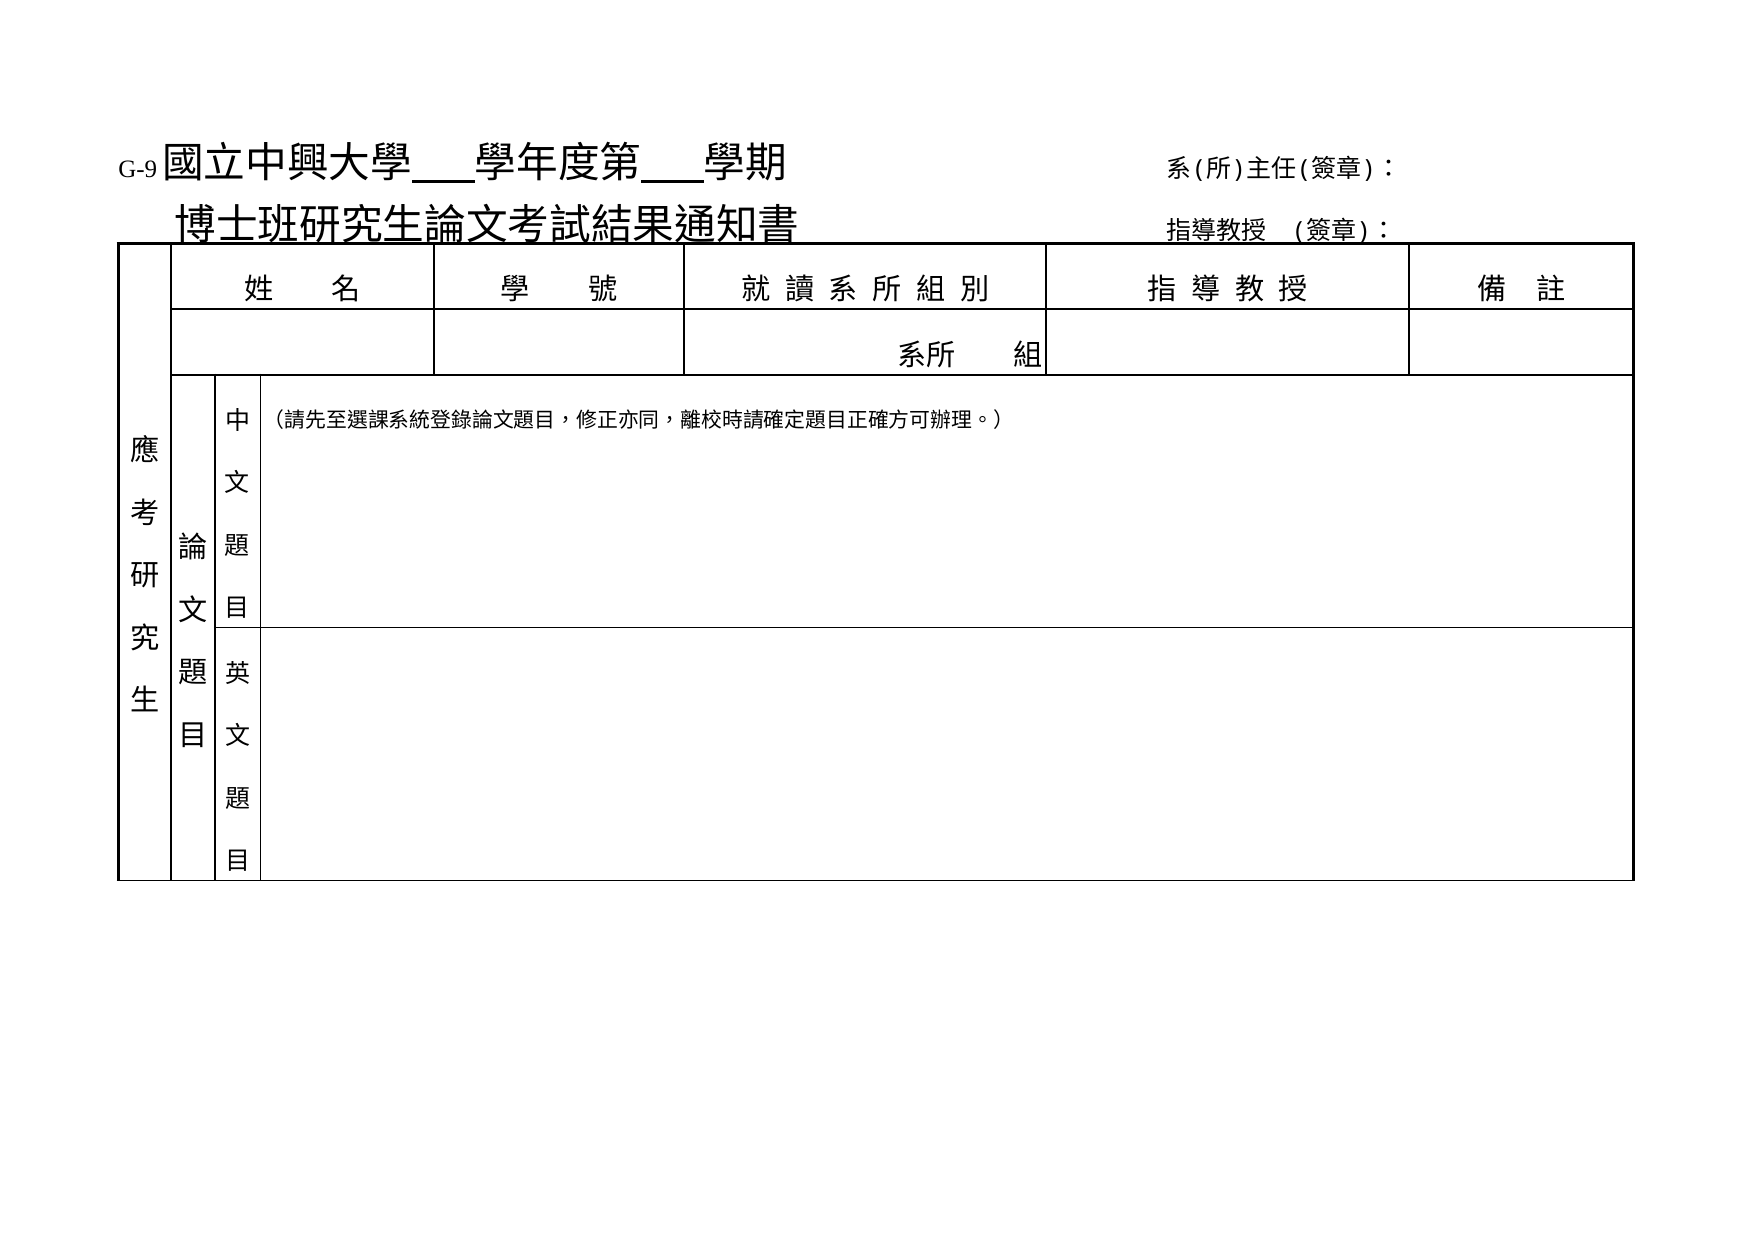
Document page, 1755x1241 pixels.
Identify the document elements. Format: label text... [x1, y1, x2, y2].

table_cell 中文 題 目 [216, 376, 260, 627]
table_cell 英文 題 目 [216, 628, 260, 880]
table_cell 系所 組 [685, 310, 1045, 373]
table_cell [1047, 310, 1408, 373]
table_header 應 考研究生 [120, 245, 170, 880]
table_cell （請先至選課系統登錄論文題目，修正亦同，離校時請確定題目正確方可辦理。） [261, 376, 1632, 627]
table_header 姓 名 [172, 245, 433, 308]
table_header 學 號 [435, 245, 683, 308]
text 博士班研究生論文考試結果通知書 指導教授 (簽章)： [118, 180, 1707, 242]
text G-9國立中興大學 學年度第 學期 系(所)主任(簽章)： [118, 117, 1707, 180]
table_header 備 註 [1410, 245, 1632, 308]
table_header 指 導 教 授 [1047, 245, 1408, 308]
table_cell [172, 310, 433, 373]
table_cell [1410, 310, 1632, 373]
table_cell [435, 310, 683, 373]
table_cell 論 文 題 目 [172, 376, 214, 880]
table_header 就 讀 系 所 組 別 [685, 245, 1045, 308]
table_cell [261, 628, 1632, 880]
